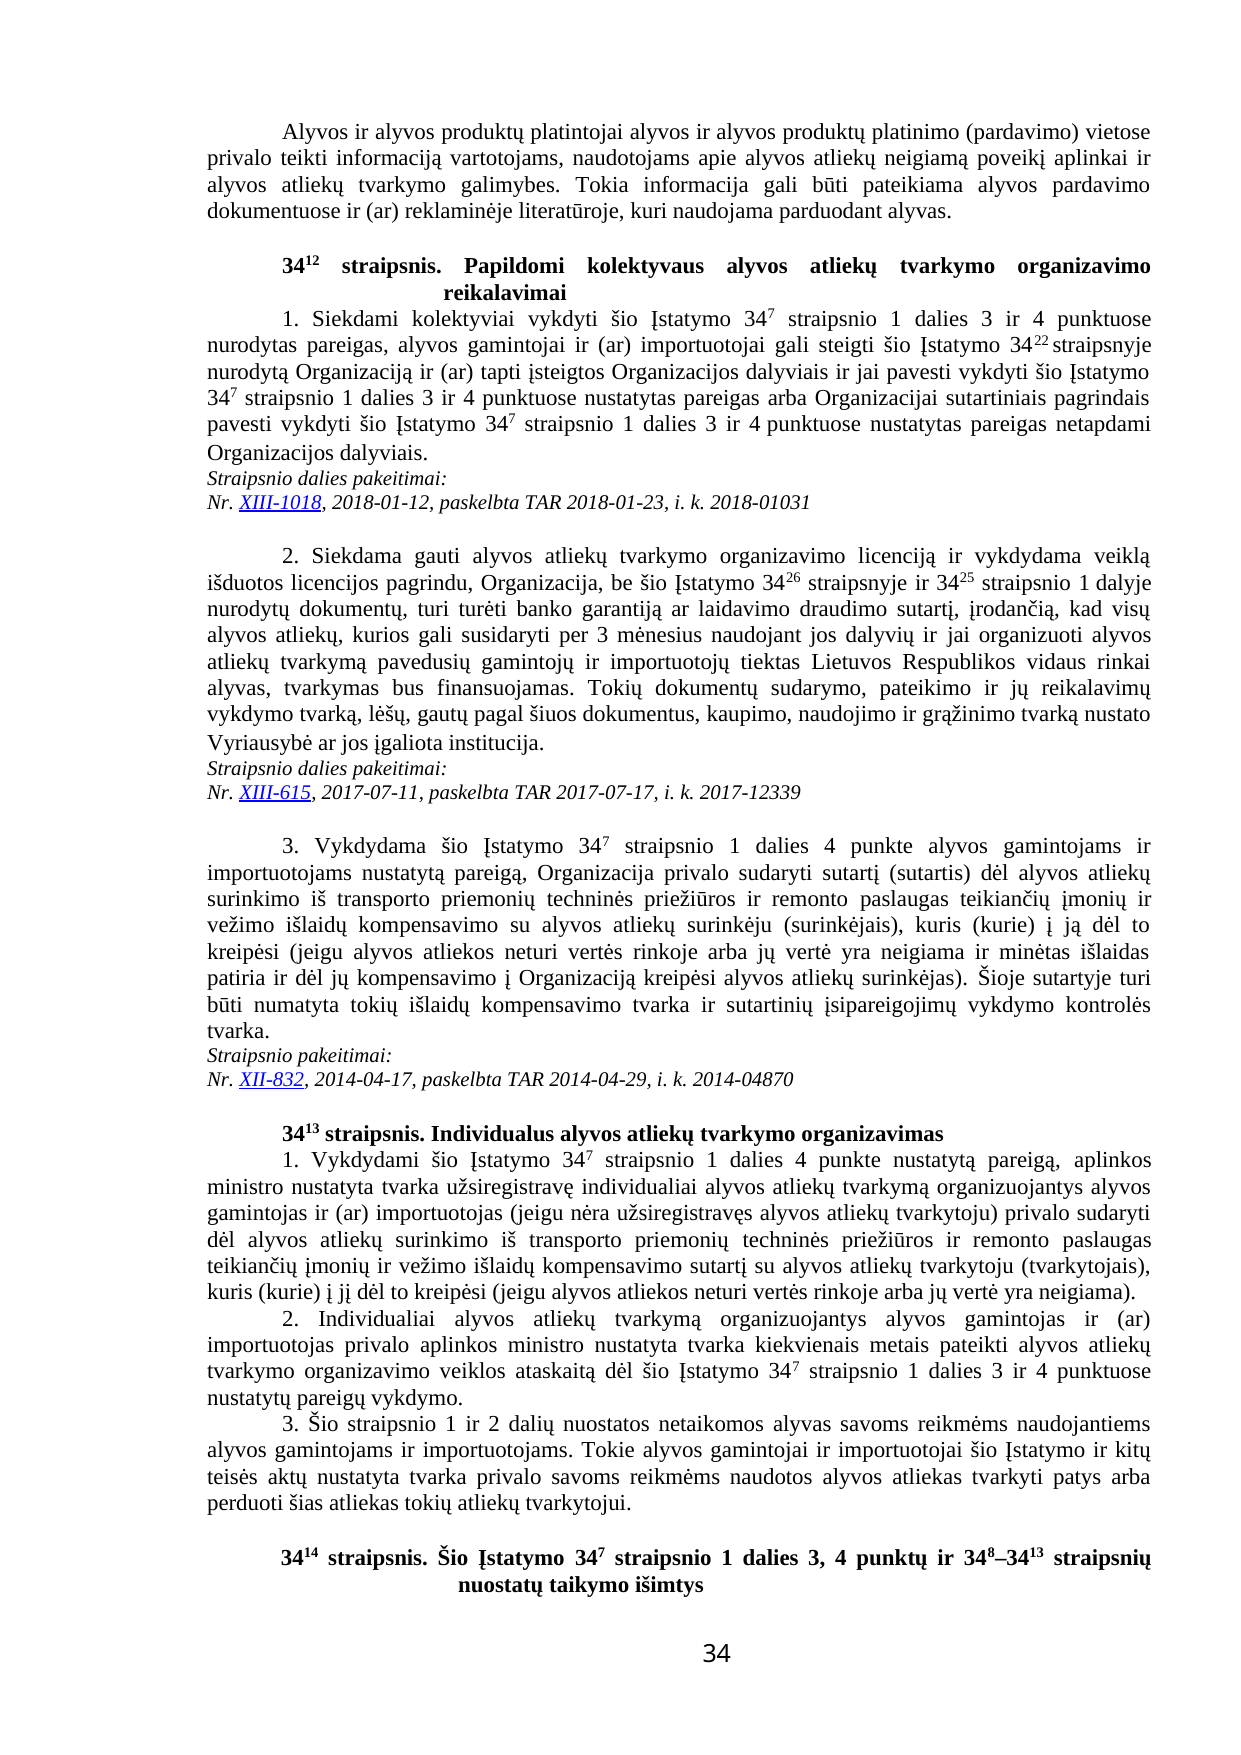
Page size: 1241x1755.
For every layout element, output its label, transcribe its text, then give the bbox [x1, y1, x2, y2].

text Alyvos ir alyvos produktų platintojai alyvos ir alyvos produktų platinimo (pardavimo) vietose privalo teikti informaciją vartotojams, naudotojams apie alyvos atliekų neigiamą poveikį aplinkai ir alyvos atliekų tvarkymo galimybes. Tokia informacija gali būti pateikiama alyvos pardavimo dokumentuose ir (ar) reklaminėje literatūroje, kuri naudojama parduodant alyvas. [207, 118, 1152, 223]
text 3413 straipsnis. Individualus alyvos atliekų tvarkymo organizavimas [207, 1120, 1152, 1147]
text 3414 straipsnis. Šio Įstatymo 347 straipsnio 1 dalies 3, 4 punktų ir 348–3413 straipsnių nuostatų taikymo išimtys [281, 1544, 1152, 1597]
text 3. Vykdydama šio Įstatymo 347 straipsnio 1 dalies 4 punkte alyvos gamintojams ir importuotojams nustatytą pareigą, Organizacija privalo sudaryti sutartį (sutartis) dėl alyvos atliekų surinkimo iš transporto priemonių techninės priežiūros ir remonto paslaugas teikiančių įmonių ir vežimo išlaidų kompensavimo su alyvos atliekų surinkėju (surinkėjais), kuris (kurie) į ją dėl to kreipėsi (jeigu alyvos atliekos neturi vertės rinkoje arba jų vertė yra neigiama ir minėtas išlaidas patiria ir dėl jų kompensavimo į Organizaciją kreipėsi alyvos atliekų surinkėjas). Šioje sutartyje turi būti numatyta tokių išlaidų kompensavimo tvarka ir sutartinių įsipareigojimų vykdymo kontrolės tvarka. [207, 832, 1152, 1043]
text Straipsnio pakeitimai: [207, 1043, 1152, 1067]
text 3412 straipsnis. Papildomi kolektyvaus alyvos atliekų tvarkymo organizavimo reikalavimai [282, 252, 1152, 305]
text 2. Siekdama gauti alyvos atliekų tvarkymo organizavimo licenciją ir vykdydama veiklą išduotos licencijos pagrindu, Organizacija, be šio Įstatymo 3426 straipsnyje ir 3425 straipsnio 1 dalyje nurodytų dokumentų, turi turėti banko garantiją ar laidavimo draudimo sutartį, įrodančią, kad visų alyvos atliekų, kurios gali susidaryti per 3 mėnesius naudojant jos dalyvių ir jai organizuoti alyvos atliekų tvarkymą pavedusių gamintojų ir importuotojų tiektas Lietuvos Respublikos vidaus rinkai alyvas, tvarkymas bus finansuojamas. Tokių dokumentų sudarymo, pateikimo ir jų reikalavimų vykdymo tvarką, lėšų, gautų pagal šiuos dokumentus, kaupimo, naudojimo ir grąžinimo tvarką nustato Vyriausybė ar jos įgaliota institucija. [207, 542, 1152, 756]
text Nr. XII-832, 2014-04-17, paskelbta TAR 2014-04-29, i. k. 2014-04870 [207, 1067, 1152, 1091]
text 1. Vykdydami šio Įstatymo 347 straipsnio 1 dalies 4 punkte nustatytą pareigą, aplinkos ministro nustatyta tvarka užsiregistravę individualiai alyvos atliekų tvarkymą organizuojantys alyvos gamintojas ir (ar) importuotojas (jeigu nėra užsiregistravęs alyvos atliekų tvarkytoju) privalo sudaryti dėl alyvos atliekų surinkimo iš transporto priemonių techninės priežiūros ir remonto paslaugas teikiančių įmonių ir vežimo išlaidų kompensavimo sutartį su alyvos atliekų tvarkytoju (tvarkytojais), kuris (kurie) į jį dėl to kreipėsi (jeigu alyvos atliekos neturi vertės rinkoje arba jų vertė yra neigiama). [207, 1147, 1152, 1305]
text Straipsnio dalies pakeitimai: [207, 756, 1152, 780]
text 2. Individualiai alyvos atliekų tvarkymą organizuojantys alyvos gamintojas ir (ar) importuotojas privalo aplinkos ministro nustatyta tvarka kiekvienais metais pateikti alyvos atliekų tvarkymo organizavimo veiklos ataskaitą dėl šio Įstatymo 347 straipsnio 1 dalies 3 ir 4 punktuose nustatytų pareigų vykdymo. [207, 1305, 1152, 1410]
text Straipsnio dalies pakeitimai: [207, 466, 1152, 489]
text 3. Šio straipsnio 1 ir 2 dalių nuostatos netaikomos alyvas savoms reikmėms naudojantiems alyvos gamintojams ir importuotojams. Tokie alyvos gamintojai ir importuotojai šio Įstatymo ir kitų teisės aktų nustatyta tvarka privalo savoms reikmėms naudotos alyvos atliekas tvarkyti patys arba perduoti šias atliekas tokių atliekų tvarkytojui. [207, 1410, 1152, 1516]
text 1. Siekdami kolektyviai vykdyti šio Įstatymo 347 straipsnio 1 dalies 3 ir 4 punktuose nurodytas pareigas, alyvos gamintojai ir (ar) importuotojai gali steigti šio Įstatymo 3422 straipsnyje nurodytą Organizaciją ir (ar) tapti įsteigtos Organizacijos dalyviais ir jai pavesti vykdyti šio Įstatymo 347 straipsnio 1 dalies 3 ir 4 punktuose nustatytas pareigas arba Organizacijai sutartiniais pagrindais pavesti vykdyti šio Įstatymo 347 straipsnio 1 dalies 3 ir 4 punktuose nustatytas pareigas netapdami Organizacijos dalyviais. [207, 305, 1152, 466]
text Nr. XIII-1018, 2018-01-12, paskelbta TAR 2018-01-23, i. k. 2018-01031 [207, 489, 1152, 514]
text Nr. XIII-615, 2017-07-11, paskelbta TAR 2017-07-17, i. k. 2017-12339 [207, 780, 1152, 804]
